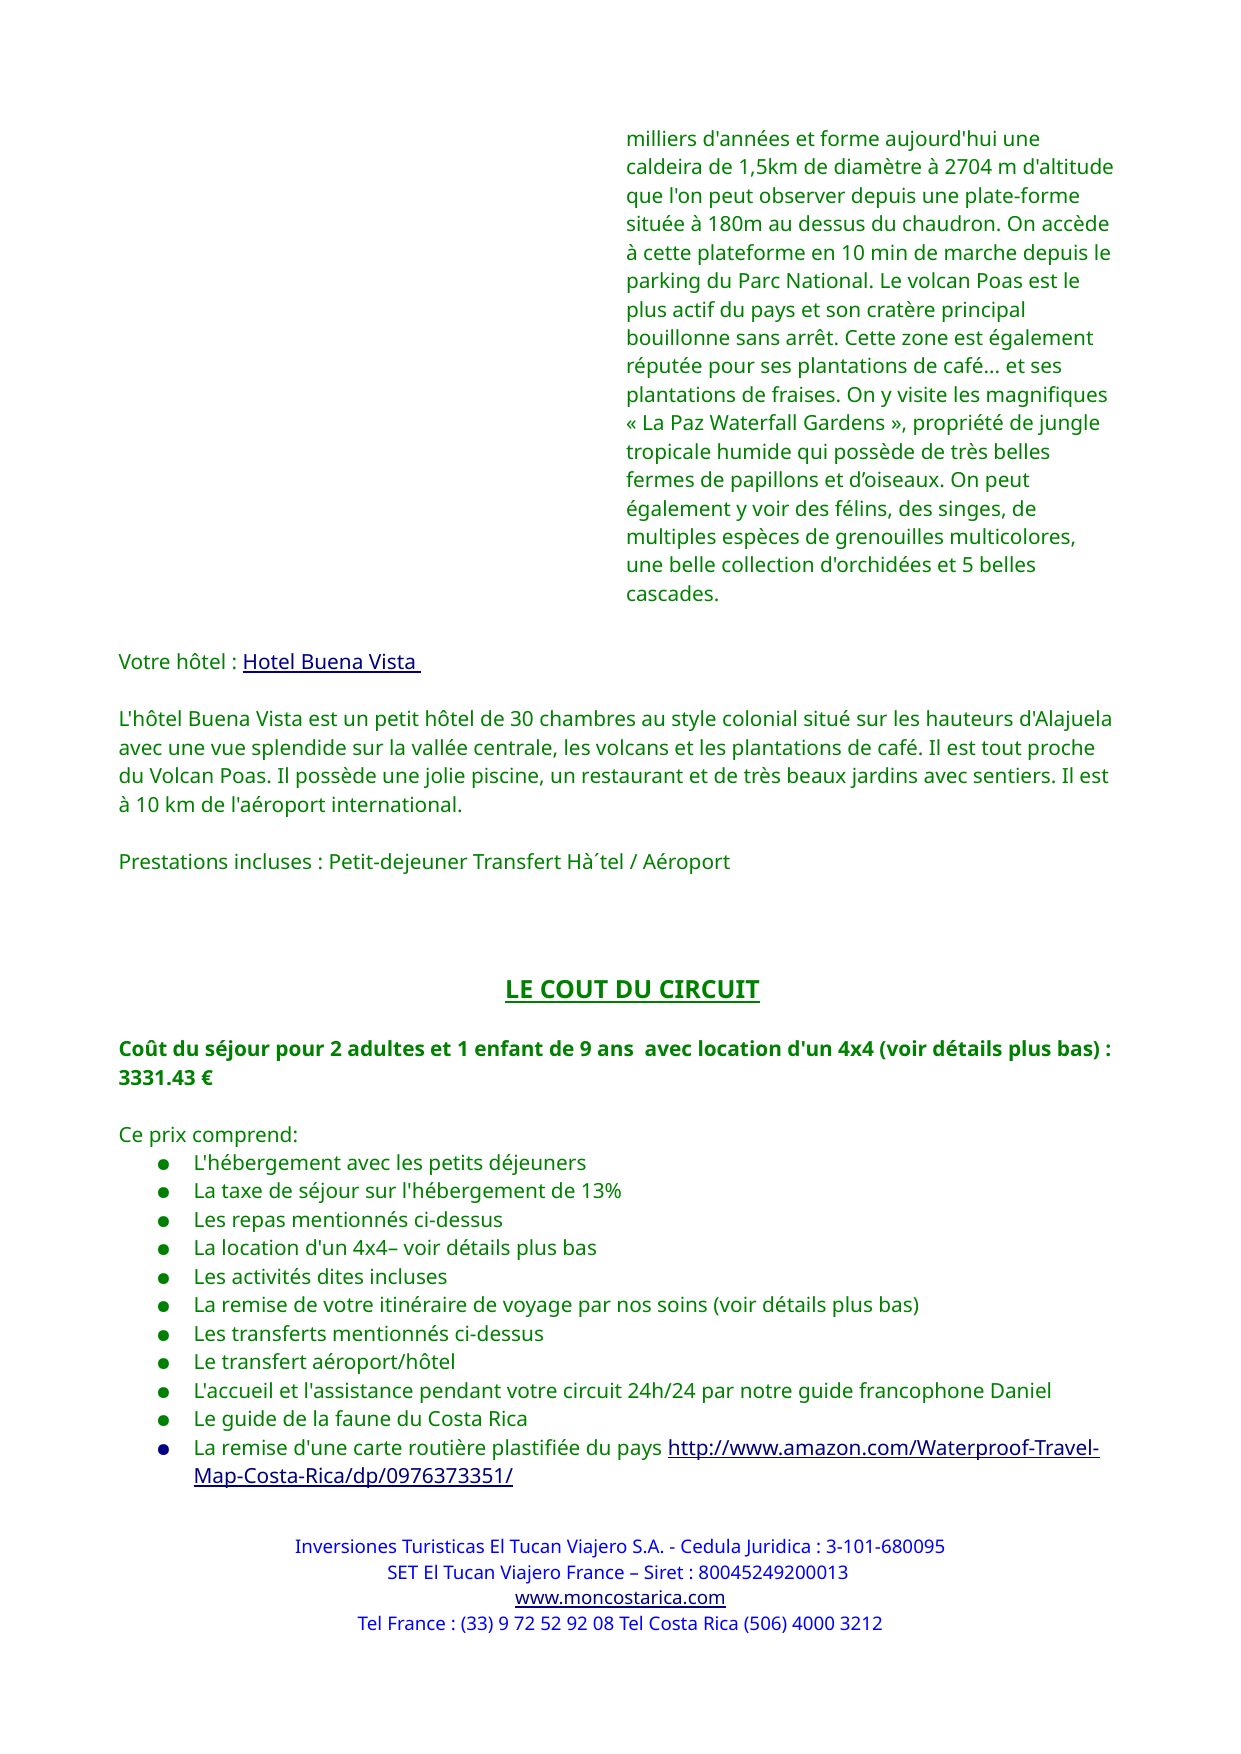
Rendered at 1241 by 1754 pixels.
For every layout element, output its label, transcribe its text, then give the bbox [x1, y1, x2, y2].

table_header milliers d'années et forme aujourd'hui une caldeira de 1,5km de diamètre à 2704 m d'altitude que l'on peut observer depuis une plate-forme située à 180m au dessus du chaudron. On accède à cette plateforme en 10 min de marche depuis le parking du Parc National. Le volcan Poas est le plus actif du pays et son cratère principal bouillonne sans arrêt. Cette zone est également réputée pour ses plantations de café... et ses plantations de fraises. On y visite les magnifiques « La Paz Waterfall Gardens », propriété de jungle tropicale humide qui possède de très belles fermes de papillons et d’oiseaux. On peut également y voir des félins, des singes, de multiples espèces de grenouilles multicolores, une belle collection d'orchidées et 5 belles cascades. [620, 118, 1122, 613]
text L'hôtel Buena Vista est un petit hôtel de 30 chambres au style colonial situé sur les hauteurs d'Alajuela avec une vue splendide sur la vallée centrale, les volcans et les plantations de café. Il est tout proche du Volcan Poas. Il possède une jolie piscine, un restaurant et de très beaux jardins avec sentiers. Il est à 10 km de l'aéroport international. [118, 704, 1122, 818]
list La location d'un 4x4– voir détails plus bas [156, 1233, 1122, 1262]
text LE COUT DU CIRCUIT [118, 972, 1146, 1006]
list Le transfert aéroport/hôtel [156, 1347, 1122, 1376]
list Les transferts mentionnés ci-dessus [156, 1319, 1122, 1347]
text Prestations incluses : Petit-dejeuner Transfert Hà´tel / Aéroport [118, 847, 1122, 875]
text Ce prix comprend: [118, 1120, 1122, 1148]
list Les repas mentionnés ci-dessus [156, 1205, 1122, 1233]
list Le guide de la faune du Costa Rica [156, 1404, 1122, 1433]
list Les activités dites incluses [156, 1262, 1122, 1290]
list La remise d'une carte routière plastifiée du pays http://www.amazon.com/Waterproof-Travel-Map-Costa-Rica/dp/0976373351/ [156, 1433, 1122, 1489]
text Votre hôtel : Hotel Buena Vista [118, 647, 1122, 676]
list La taxe de séjour sur l'hébergement de 13% [156, 1177, 1122, 1205]
text Coût du séjour pour 2 adultes et 1 enfant de 9 ans avec location d'un 4x4 (voir détails plus bas) : 3331.43 € [118, 1034, 1122, 1091]
table_header [118, 118, 620, 613]
list L'hébergement avec les petits déjeuners [156, 1148, 1122, 1177]
list L'accueil et l'assistance pendant votre circuit 24h/24 par notre guide francophone Daniel [156, 1376, 1122, 1404]
list La remise de votre itinéraire de voyage par nos soins (voir détails plus bas) [156, 1290, 1122, 1319]
